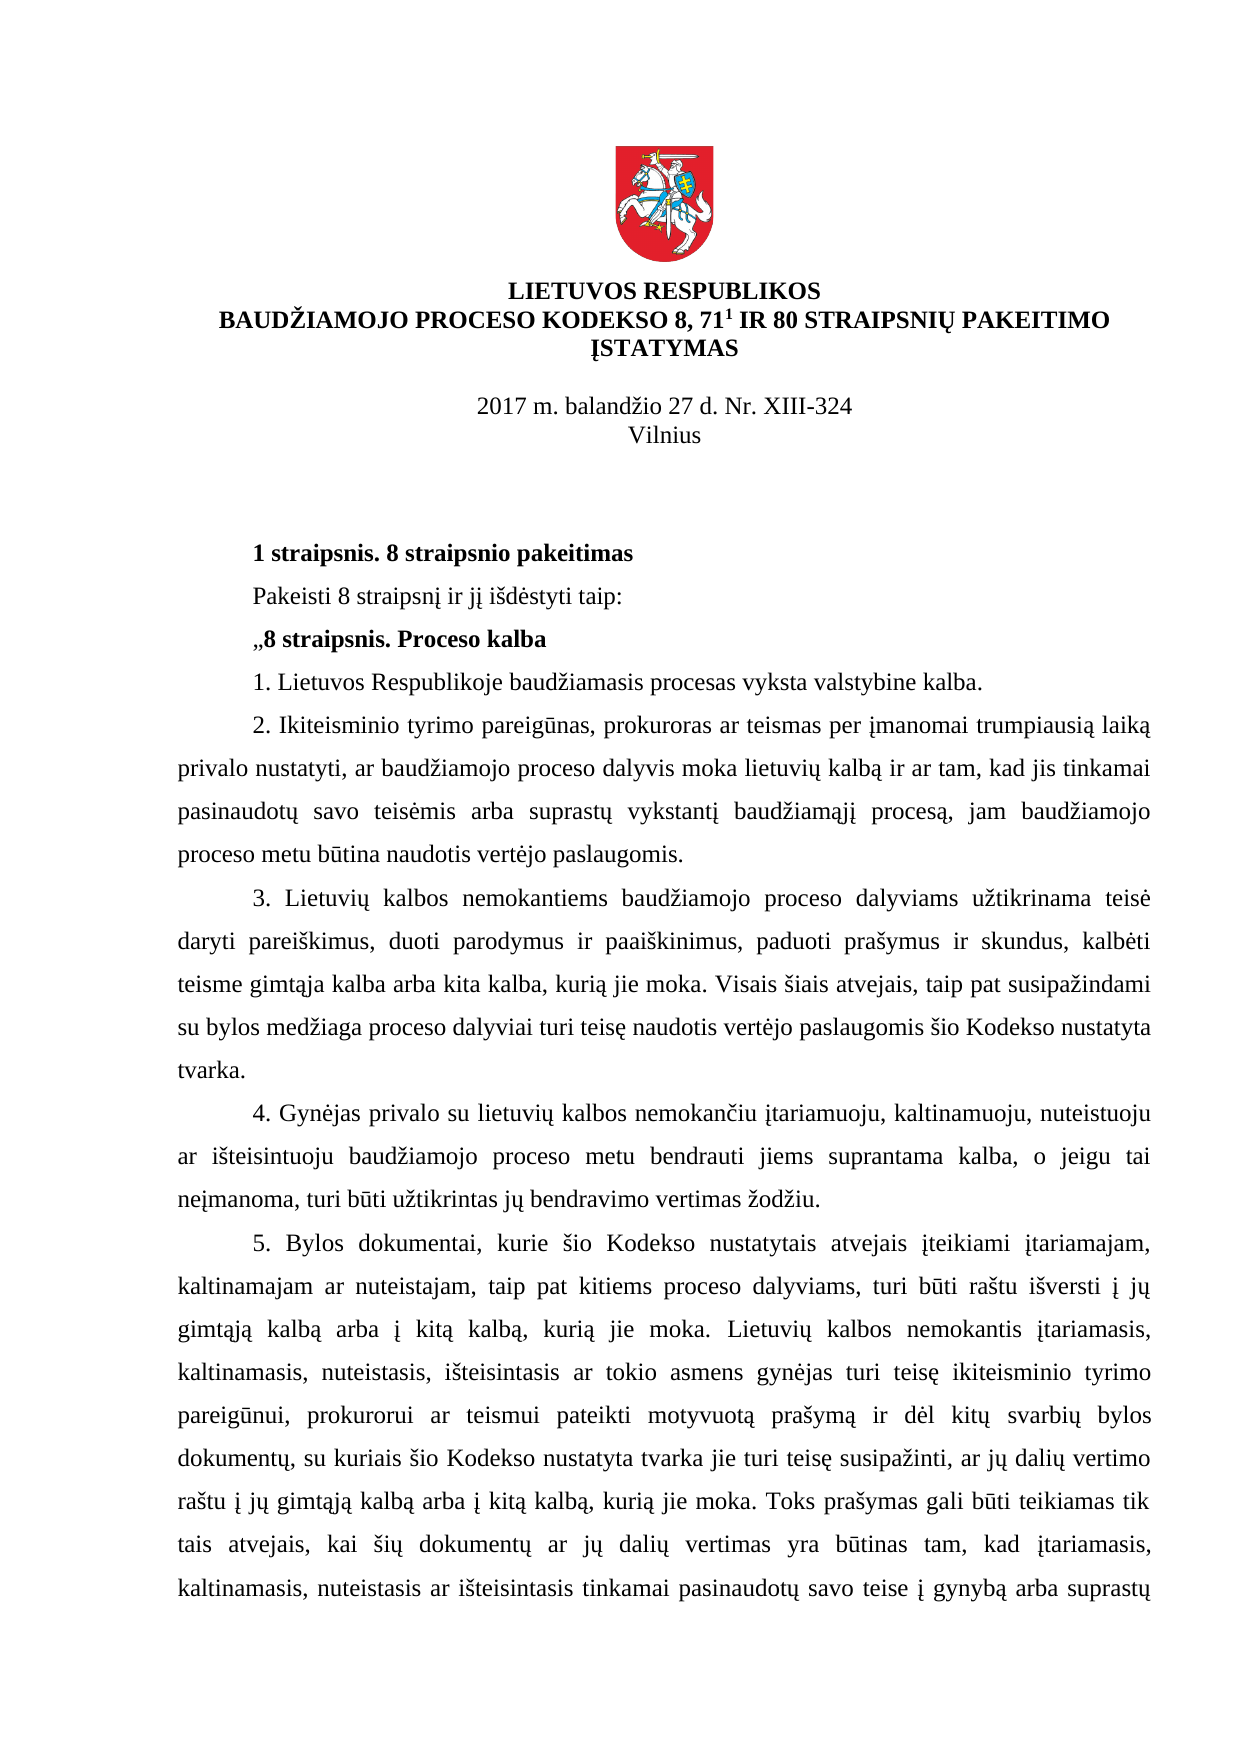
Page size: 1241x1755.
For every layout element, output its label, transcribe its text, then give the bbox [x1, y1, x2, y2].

text 4. Gynėjas privalo su lietuvių kalbos nemokančiu įtariamuoju, kaltinamuoju, nuteistuoju ar išteisintuoju baudžiamojo proceso metu bendrauti jiems suprantama kalba, o jeigu tai neįmanoma, turi būti užtikrintas jų bendravimo vertimas žodžiu. [177, 1098, 1152, 1213]
text 2. Ikiteisminio tyrimo pareigūnas, prokuroras ar teismas per įmanomai trumpiausią laiką privalo nustatyti, ar baudžiamojo proceso dalyvis moka lietuvių kalbą ir ar tam, kad jis tinkamai pasinaudotų savo teisėmis arba suprastų vykstantį baudžiamąjį procesą, jam baudžiamojo proceso metu būtina naudotis vertėjo paslaugomis. [177, 710, 1152, 868]
text Pakeisti 8 straipsnį ir jį išdėstyti taip: [177, 581, 1152, 609]
text 1 straipsnis. 8 straipsnio pakeitimas [177, 538, 1152, 566]
text ĮSTATYMAS [177, 333, 1152, 362]
text Vilnius [177, 420, 1152, 448]
text 3. Lietuvių kalbos nemokantiems baudžiamojo proceso dalyviams užtikrinama teisė daryti pareiškimus, duoti parodymus ir paaiškinimus, paduoti prašymus ir skundus, kalbėti teisme gimtąja kalba arba kita kalba, kurią jie moka. Visais šiais atvejais, taip pat susipažindami su bylos medžiaga proceso dalyviai turi teisę naudotis vertėjo paslaugomis šio Kodekso nustatyta tvarka. [177, 883, 1152, 1084]
text 5. Bylos dokumentai, kurie šio Kodekso nustatytais atvejais įteikiami įtariamajam, kaltinamajam ar nuteistajam, taip pat kitiems proceso dalyviams, turi būti raštu išversti į jų gimtąją kalbą arba į kitą kalbą, kurią jie moka. Lietuvių kalbos nemokantis įtariamasis, kaltinamasis, nuteistasis, išteisintasis ar tokio asmens gynėjas turi teisę ikiteisminio tyrimo pareigūnui, prokurorui ar teismui pateikti motyvuotą prašymą ir dėl kitų svarbių bylos dokumentų, su kuriais šio Kodekso nustatyta tvarka jie turi teisę susipažinti, ar jų dalių vertimo raštu į jų gimtąją kalbą arba į kitą kalbą, kurią jie moka. Toks prašymas gali būti teikiamas tik tais atvejais, kai šių dokumentų ar jų dalių vertimas yra būtinas tam, kad įtariamasis, kaltinamasis, nuteistasis ar išteisintasis tinkamai pasinaudotų savo teise į gynybą arba suprastų [177, 1228, 1152, 1601]
text LIETUVOS RESPUBLIKOS [177, 276, 1152, 305]
text 2017 m. balandžio 27 d. Nr. XIII-324 [177, 391, 1152, 420]
text BAUDŽIAMOJO PROCESO KODEKSO 8, 711 IR 80 STRAIPSNIŲ PAKEITIMO [177, 305, 1152, 333]
text 1. Lietuvos Respublikoje baudžiamasis procesas vyksta valstybine kalba. [177, 667, 1152, 696]
text „8 straipsnis. Proceso kalba [177, 624, 1152, 653]
